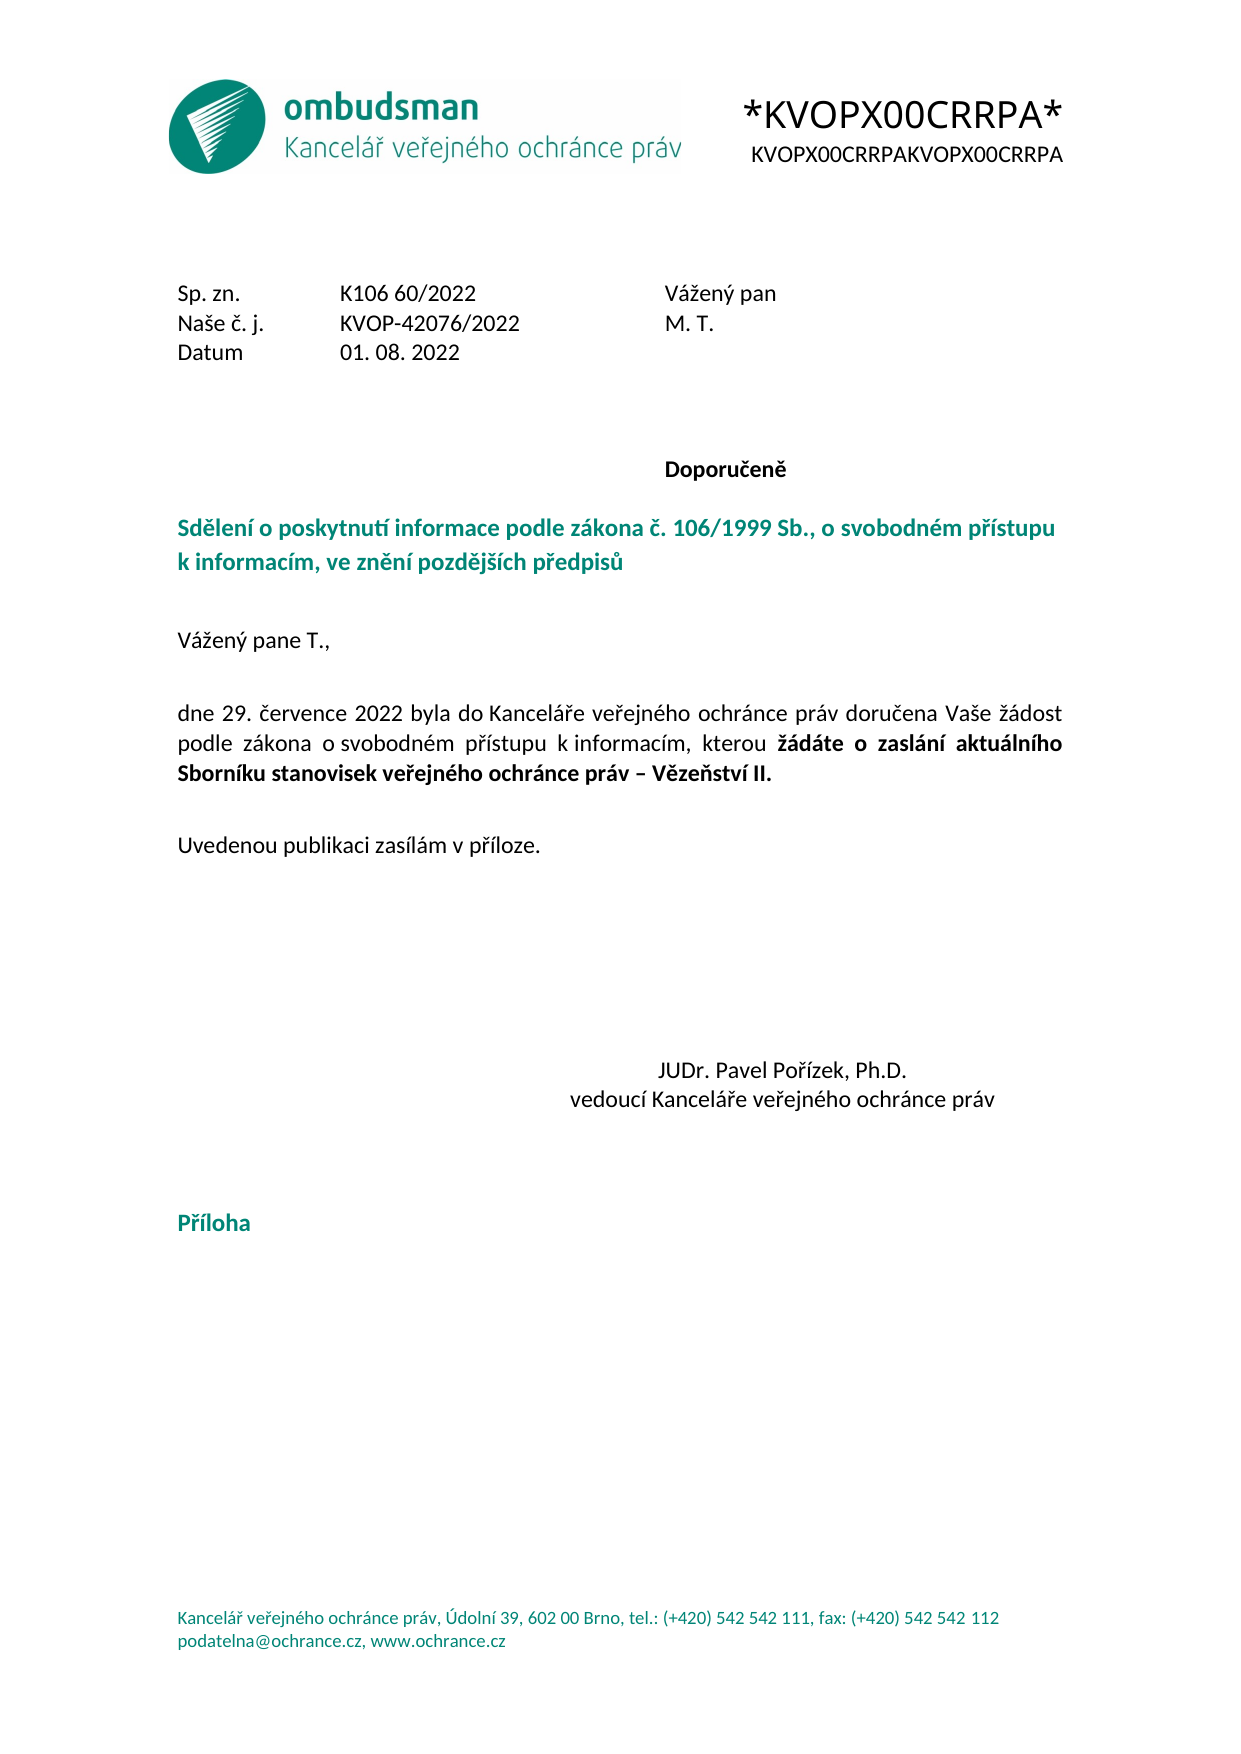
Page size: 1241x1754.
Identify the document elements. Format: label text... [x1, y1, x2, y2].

subtitle Sdělení o poskytnutí informace podle zákona č. 106/1999 Sb., o svobodném přístupu k informacím, ve znění pozdějších předpisů [177, 513, 1063, 577]
text Uvedenou publikaci zasílám v příloze. [177, 831, 1063, 860]
text JUDr. Pavel Pořízek, Ph.D. [502, 1055, 1063, 1084]
table_header Sp. zn. Naše č. j. Datum [177, 220, 340, 513]
text vedoucí Kanceláře veřejného ochránce práv [502, 1084, 1063, 1114]
text Příloha [177, 1207, 1063, 1237]
text Vážený pane T., [177, 626, 1063, 655]
table_header Vážený pan M. T. Doporučeně [665, 220, 1085, 513]
table_header K106 60/2022 KVOP-42076/2022 01. 08. 2022 [340, 220, 664, 513]
text dne 29. července 2022 byla do Kanceláře veřejného ochránce práv doručena Vaše žádost podle zákona o svobodném přístupu k informacím, kterou žádáte o zaslání aktuálního Sborníku stanovisek veřejného ochránce práv – Vězeňství II. [177, 698, 1063, 788]
